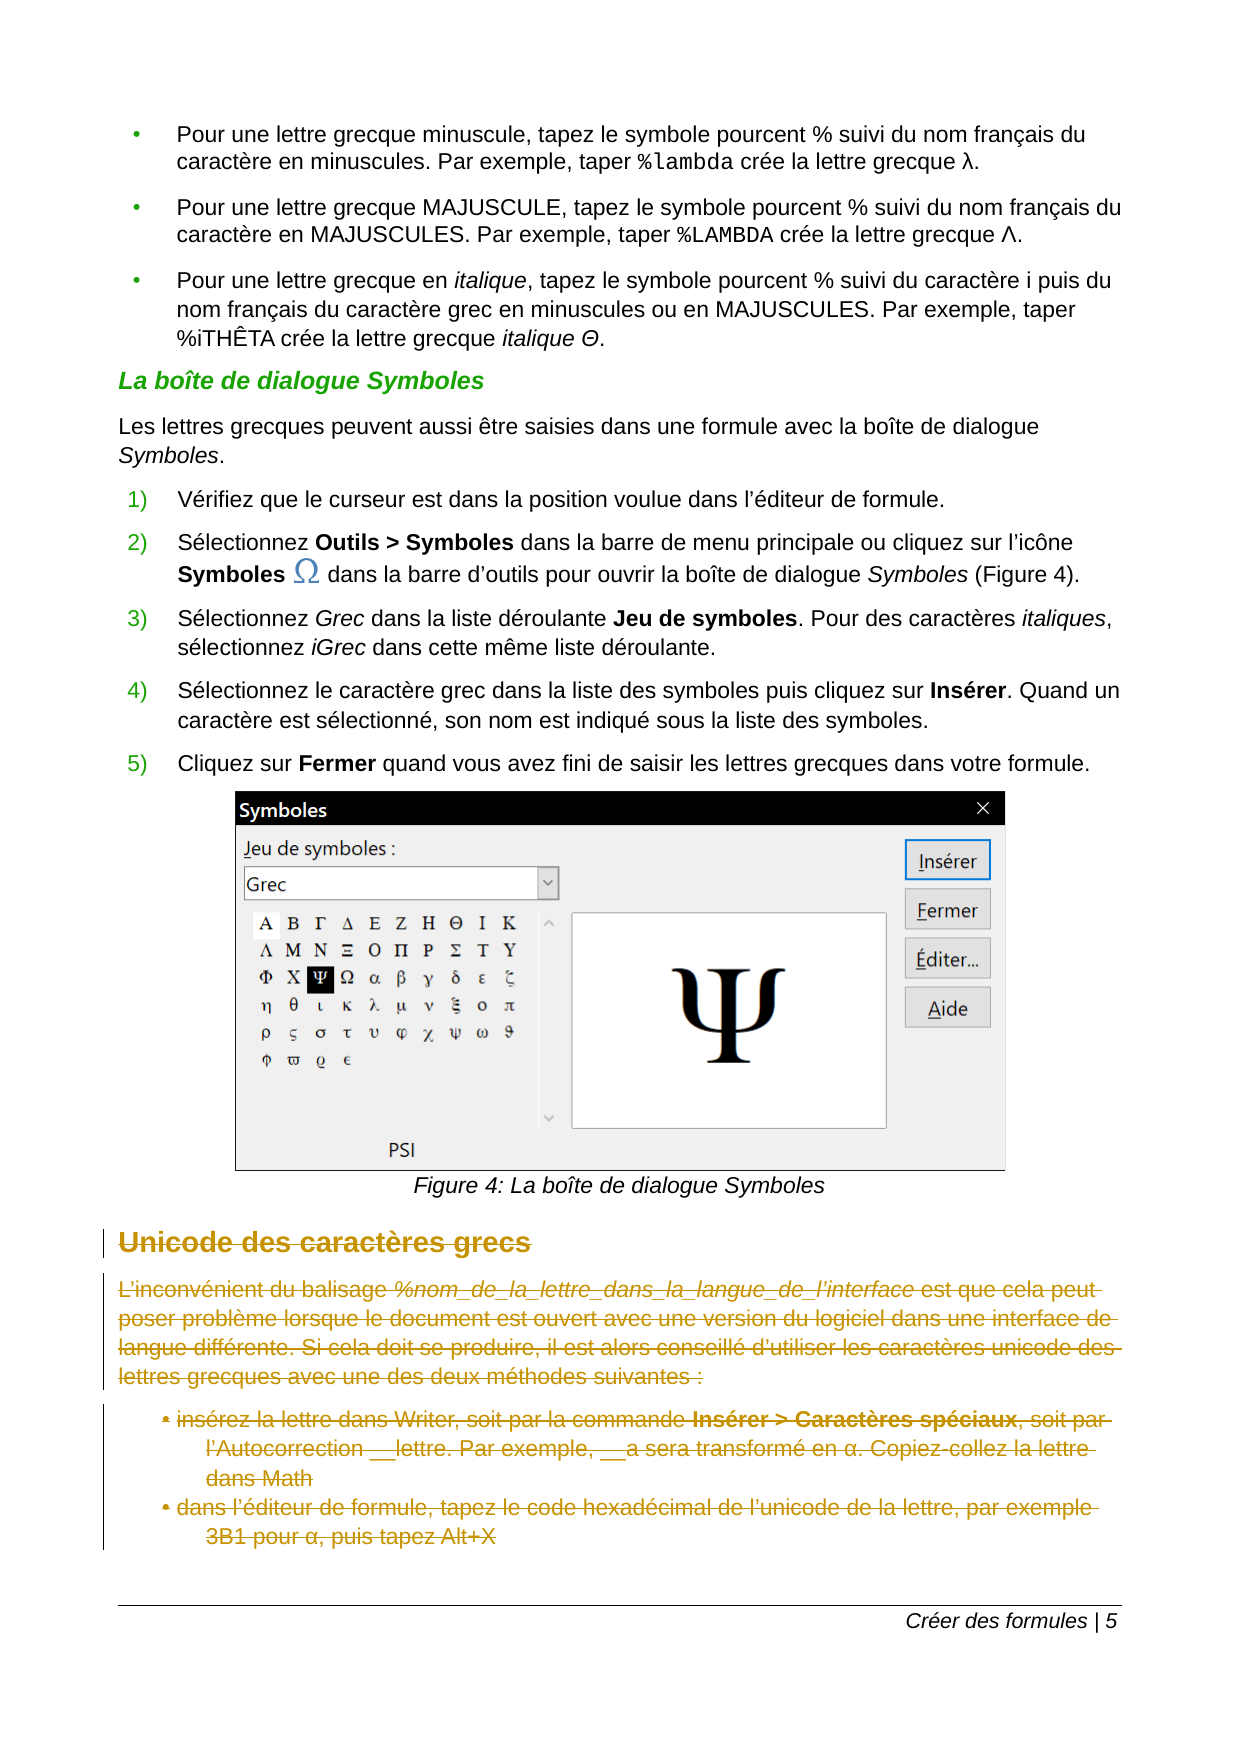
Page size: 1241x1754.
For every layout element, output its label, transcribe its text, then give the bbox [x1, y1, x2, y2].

subtitle La boîte de dialogue Symboles [118, 366, 1122, 395]
list Sélectionnez le caractère grec dans la liste des symboles puis cliquez sur Insérer. Quand un caractère est sélectionné, son nom est indiqué sous la liste des symboles. [148, 674, 1122, 733]
picture [291, 555, 321, 585]
list Cliquez sur Fermer quand vous avez fini de saisir les lettres grecques dans votre formule. [148, 747, 1122, 777]
picture [235, 791, 1006, 1171]
list Pour une lettre grecque minuscule, tapez le symbole pourcent % suivi du nom français du caractère en minuscules. Par exemple, taper %lambda crée la lettre grecque λ. [133, 118, 1122, 176]
list Sélectionnez Grec dans la liste déroulante Jeu de symboles. Pour des caractères italiques, sélectionnez iGrec dans cette même liste déroulante. [148, 602, 1122, 660]
list Pour une lettre grecque MAJUSCULE, tapez le symbole pourcent % suivi du nom français du caractère en MAJUSCULES. Par exemple, taper %LAMBDA crée la lettre grecque Λ. [133, 191, 1122, 249]
text Les lettres grecques peuvent aussi être saisies dans une formule avec la boîte de dialogue Symboles. [118, 410, 1122, 468]
subtitle Exemples de formules [118, 1229, 1122, 1258]
list Vérifiez que le curseur est dans la position voulue dans l’éditeur de formule. [148, 483, 1122, 512]
list Sélectionnez Outils > Symboles dans la barre de menu principale ou cliquez sur l’icône Symboles dans la barre d’outils pour ouvrir la boîte de dialogue Symboles (Figure 4). [148, 526, 1122, 587]
text Figure 4: La boîte de dialogue Symboles [118, 1170, 1122, 1200]
subtitle Exemples de formules [118, 1245, 465, 1258]
list Pour une lettre grecque en italique, tapez le symbole pourcent % suivi du caractère i puis du nom français du caractère grec en minuscules ou en MAJUSCULES. Par exemple, taper %iTHÊTA crée la lettre grecque italique Θ. [133, 264, 1122, 351]
